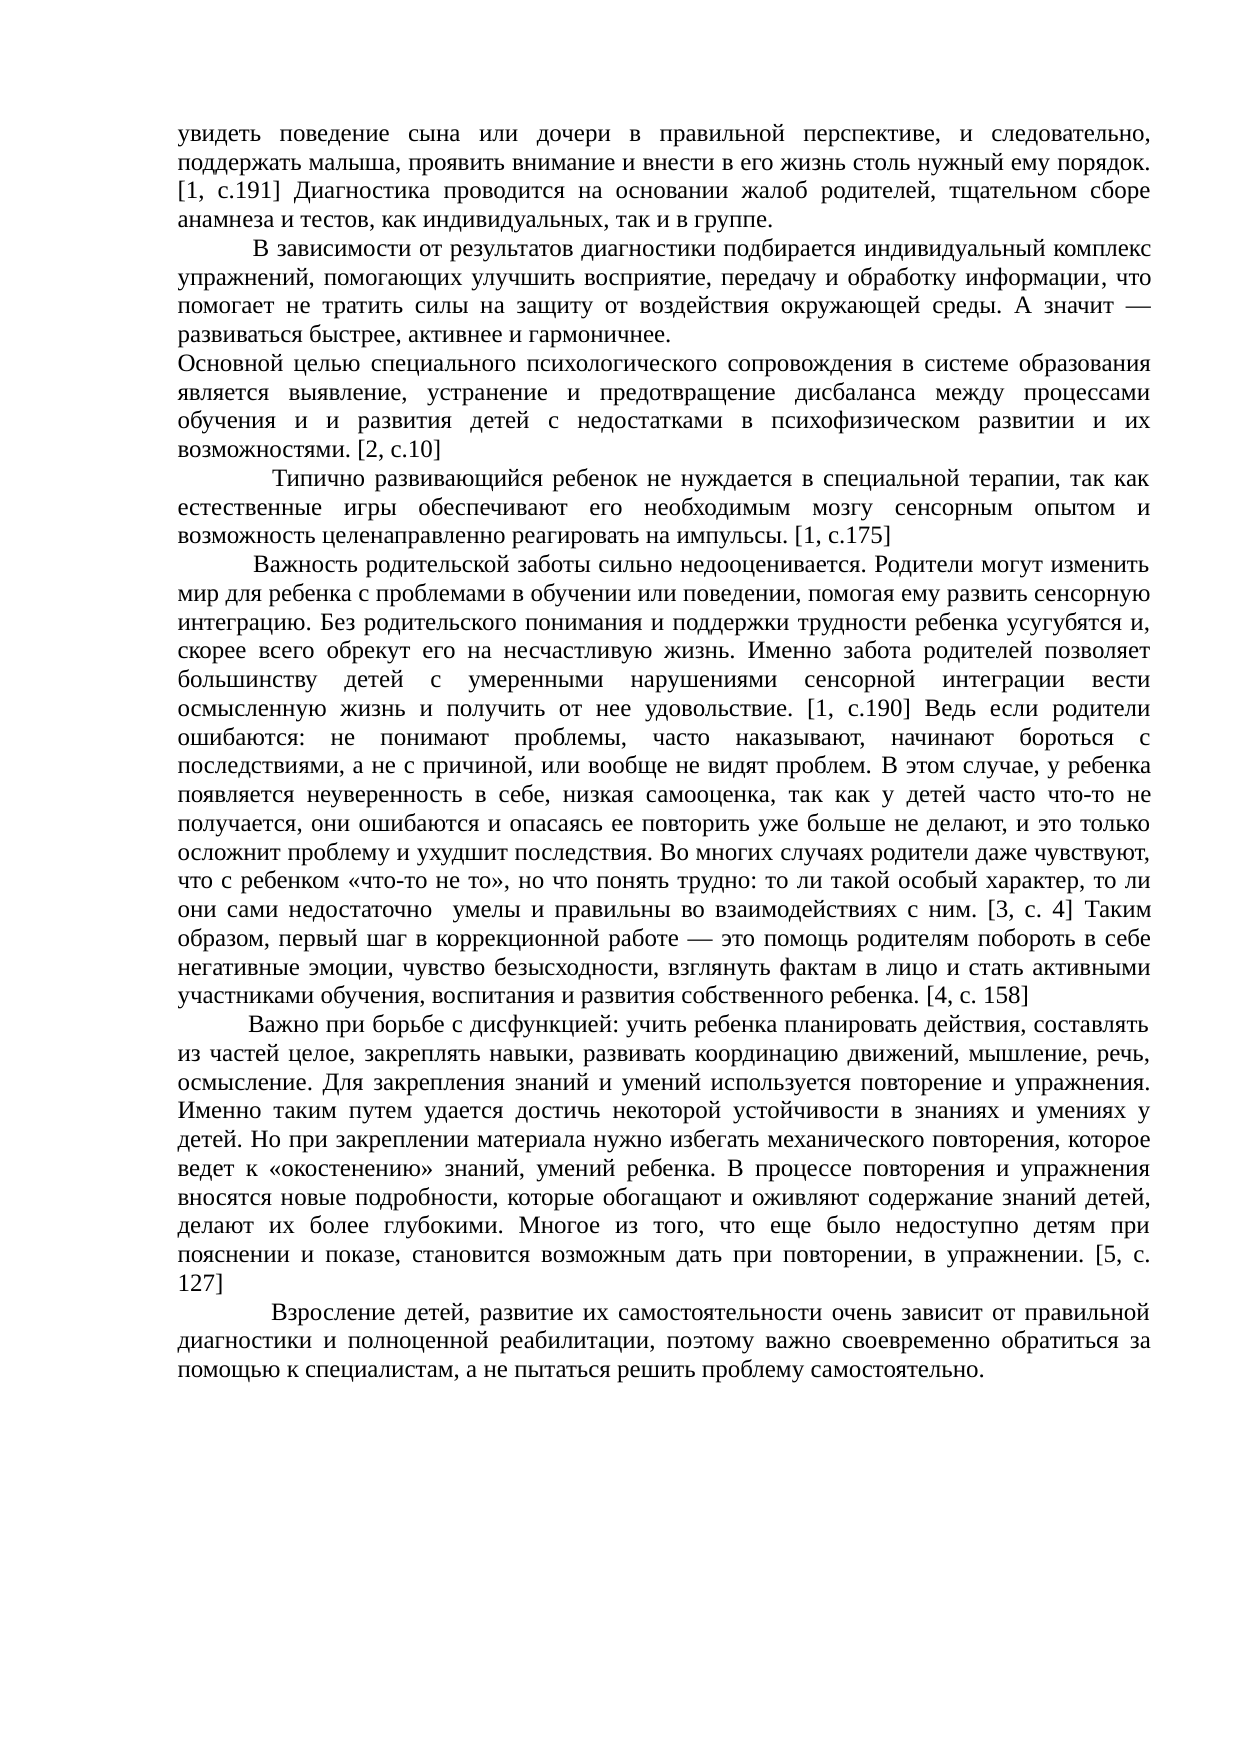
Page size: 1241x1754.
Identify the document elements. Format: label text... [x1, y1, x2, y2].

text В зависимости от результатов диагностики подбирается индивидуальный комплекс упражнений, помогающих улучшить восприятие, передачу и обработку информации, что помогает не тратить силы на защиту от воздействия окружающей среды. А значит — развиваться быстрее, активнее и гармоничнее. [177, 233, 1151, 348]
text увидеть поведение сына или дочери в правильной перспективе, и следовательно, поддержать малыша, проявить внимание и внести в его жизнь столь нужный ему порядок. [1, с.191] Диагностика проводится на основании жалоб родителей, тщательном сборе анамнеза и тестов, как индивидуальных, так и в группе. [177, 118, 1151, 233]
text Типично развивающийся ребенок не нуждается в специальной терапии, так как естественные игры обеспечивают его необходимым мозгу сенсорным опытом и возможность целенаправленно реагировать на импульсы. [1, с.175] [177, 463, 1151, 549]
text Важность родительской заботы сильно недооценивается. Родители могут изменить мир для ребенка с проблемами в обучении или поведении, помогая ему развить сенсорную интеграцию. Без родительского понимания и поддержки трудности ребенка усугубятся и, скорее всего обрекут его на несчастливую жизнь. Именно забота родителей позволяет большинству детей с умеренными нарушениями сенсорной интеграции вести осмысленную жизнь и получить от нее удовольствие. [1, с.190] Ведь если родители ошибаются: не понимают проблемы, часто наказывают, начинают бороться с последствиями, а не с причиной, или вообще не видят проблем. В этом случае, у ребенка появляется неуверенность в себе, низкая самооценка, так как у детей часто что-то не получается, они ошибаются и опасаясь ее повторить уже больше не делают, и это только осложнит проблему и ухудшит последствия. Во многих случаях родители даже чувствуют, что с ребенком «что-то не то», но что понять трудно: то ли такой особый характер, то ли они сами недостаточно умелы и правильны во взаимодействиях с ним. [3, с. 4] Таким образом, первый шаг в коррекционной работе — это помощь родителям побороть в себе негативные эмоции, чувство безысходности, взглянуть фактам в лицо и стать активными участниками обучения, воспитания и развития собственного ребенка. [4, с. 158] [177, 549, 1151, 1009]
text Основной целью специального психологического сопровождения в системе образования является выявление, устранение и предотвращение дисбаланса между процессами обучения и и развития детей с недостатками в психофизическом развитии и их возможностями. [2, с.10] [177, 348, 1151, 463]
text Взросление детей, развитие их самостоятельности очень зависит от правильной диагностики и полноценной реабилитации, поэтому важно своевременно обратиться за помощью к специалистам, а не пытаться решить проблему самостоятельно. [177, 1297, 1151, 1383]
text Важно при борьбе с дисфункцией: учить ребенка планировать действия, составлять из частей целое, закреплять навыки, развивать координацию движений, мышление, речь, осмысление. Для закрепления знаний и умений используется повторение и упражнения. Именно таким путем удается достичь некоторой устойчивости в знаниях и умениях у детей. Но при закреплении материала нужно избегать механического повторения, которое ведет к «окостенению» знаний, умений ребенка. В процессе повторения и упражнения вносятся новые подробности, которые обогащают и оживляют содержание знаний детей, делают их более глубокими. Многое из того, что еще было недоступно детям при пояснении и показе, становится возможным дать при повторении, в упражнении. [5, с. 127] [177, 1009, 1151, 1297]
